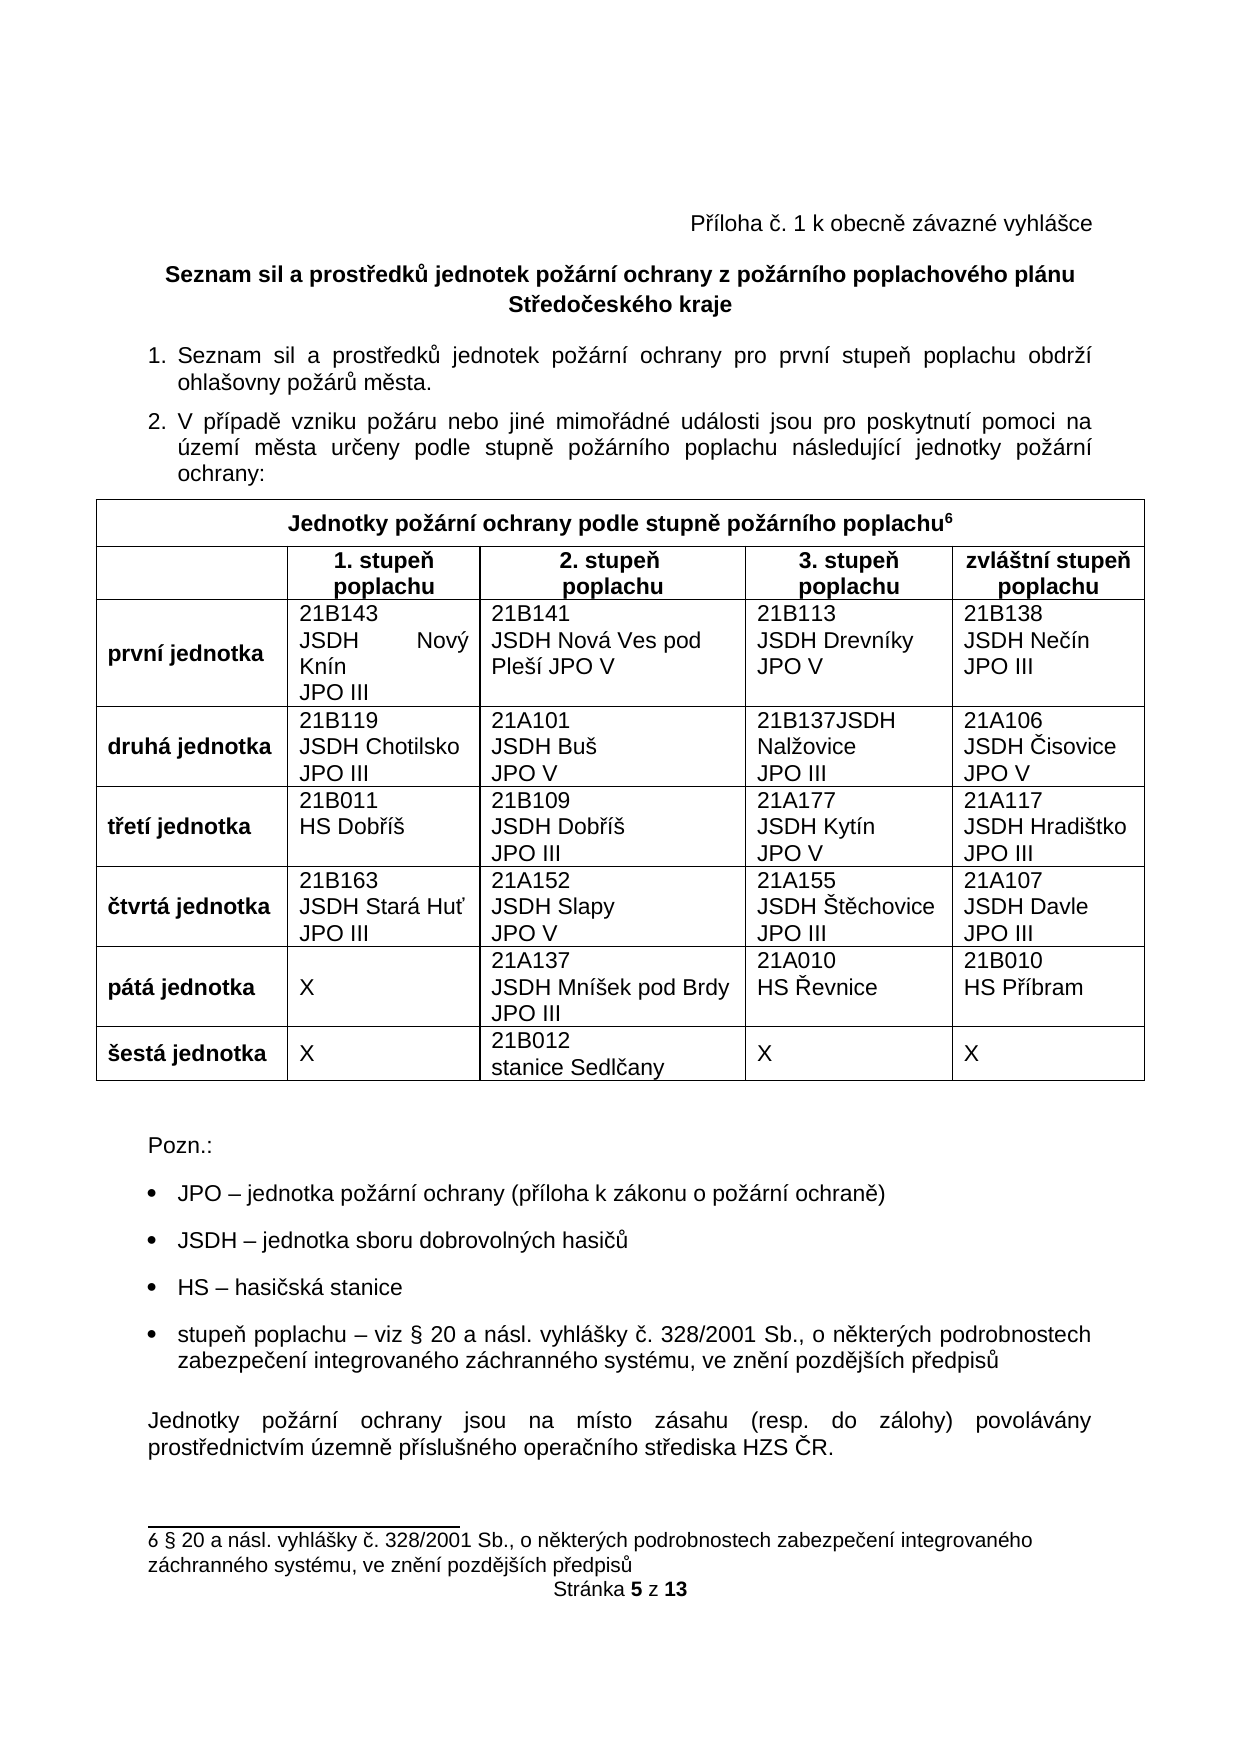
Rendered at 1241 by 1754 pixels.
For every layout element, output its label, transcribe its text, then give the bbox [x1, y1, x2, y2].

text Pozn.: [148, 1132, 1092, 1159]
table_cell 21B012 stanice Sedlčany [481, 1027, 745, 1080]
table_cell 2. stupeň poplachu [481, 547, 745, 599]
text Příloha č. 1 k obecně závazné vyhlášce [148, 210, 1092, 237]
table_cell čtvrtá jednotka [97, 867, 287, 946]
table_cell 21A137 JSDH Mníšek pod Brdy JPO III [481, 947, 745, 1026]
table_cell druhá jednotka [97, 707, 287, 786]
list JPO – jednotka požární ochrany (příloha k zákonu o požární ochraně) [148, 1179, 1092, 1206]
table_cell 21B141 JSDH Nová Ves pod Pleší JPO V [481, 600, 745, 706]
table_cell 21A107 JSDH Davle JPO III [953, 867, 1144, 946]
table_cell první jednotka [97, 600, 287, 706]
table_cell 21B143 JSDH Nový Knín JPO III [288, 600, 479, 706]
text Jednotky požární ochrany jsou na místo zásahu (resp. do zálohy) povolávány prostřednictvím územně příslušného operačního střediska HZS ČR. [148, 1407, 1092, 1460]
table_cell 21A010 HS Řevnice [746, 947, 952, 1026]
list V případě vzniku požáru nebo jiné mimořádné události jsou pro poskytnutí pomoci na území města určeny podle stupně požárního poplachu následující jednotky požární ochrany: [148, 408, 1092, 487]
table_cell 21A155 JSDH Štěchovice JPO III [746, 867, 952, 946]
table_cell šestá jednotka [97, 1027, 287, 1080]
table_cell 1. stupeň poplachu [288, 547, 479, 599]
table_cell X [746, 1027, 952, 1080]
list HS – hasičská stanice [148, 1274, 1092, 1300]
table_cell 21B113 JSDH Drevníky JPO V [746, 600, 952, 706]
table_cell 21B137JSDH Nalžovice JPO III [746, 707, 952, 786]
table_cell X [953, 1027, 1144, 1080]
table_cell 21B010 HS Příbram [953, 947, 1144, 1026]
table_cell 3. stupeň poplachu [746, 547, 952, 599]
table_cell 21B119 JSDH Chotilsko JPO III [288, 707, 479, 786]
table_cell pátá jednotka [97, 947, 287, 1026]
table_cell zvláštní stupeň poplachu [953, 547, 1144, 599]
table_cell 21B163 JSDH Stará Huť JPO III [288, 867, 479, 946]
table_cell [97, 547, 287, 599]
table_cell 21A152 JSDH Slapy JPO V [481, 867, 745, 946]
table_cell X [288, 947, 479, 1026]
list Seznam sil a prostředků jednotek požární ochrany pro první stupeň poplachu obdrží ohlašovny požárů města. [148, 342, 1092, 395]
table_cell 21B011 HS Dobříš [288, 787, 479, 866]
table_cell 21A101 JSDH Buš JPO V [481, 707, 745, 786]
table_cell 21B138 JSDH Nečín JPO III [953, 600, 1144, 706]
table_cell 21A177 JSDH Kytín JPO V [746, 787, 952, 866]
table_cell X [288, 1027, 479, 1080]
table_cell 21A117 JSDH Hradištko JPO III [953, 787, 1144, 866]
list JSDH – jednotka sboru dobrovolných hasičů [148, 1227, 1092, 1253]
table_header Jednotky požární ochrany podle stupně požárního poplachu [97, 500, 1144, 546]
list stupeň poplachu – viz § 20 a násl. vyhlášky č. 328/2001 Sb., o některých podrobnostech zabezpečení integrovaného záchranného systému, ve znění pozdějších předpisů [148, 1321, 1092, 1374]
table_cell 21A106 JSDH Čisovice JPO V [953, 707, 1144, 786]
table_cell třetí jednotka [97, 787, 287, 866]
table_cell 21B109 JSDH Dobříš JPO III [481, 787, 745, 866]
text Seznam sil a prostředků jednotek požární ochrany z požárního poplachového plánu Středočeského kraje [148, 261, 1092, 318]
